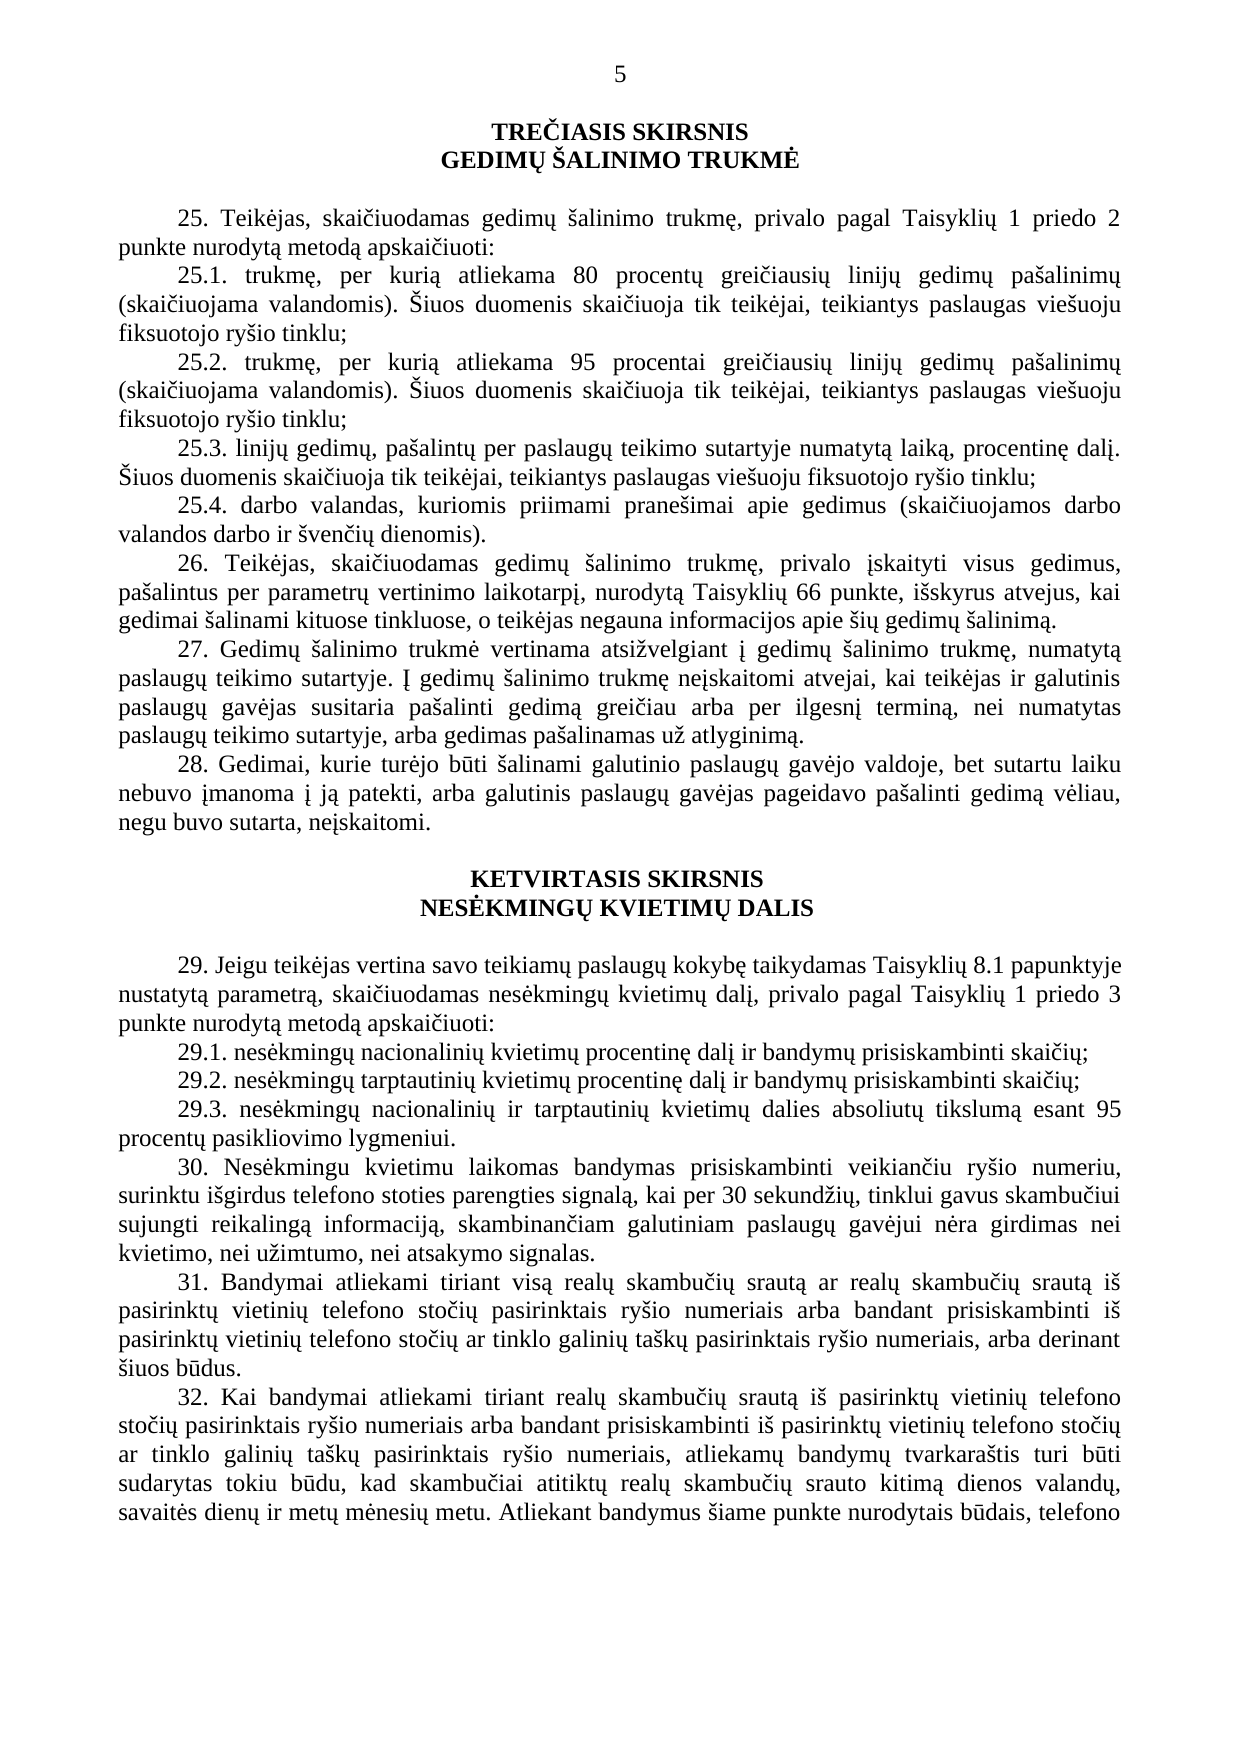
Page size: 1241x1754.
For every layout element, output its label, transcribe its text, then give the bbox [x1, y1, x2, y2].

text 29.2. nesėkmingų tarptautinių kvietimų procentinę dalį ir bandymų prisiskambinti skaičių; [118, 1065, 1122, 1094]
text 26. Teikėjas, skaičiuodamas gedimų šalinimo trukmę, privalo įskaityti visus gedimus, pašalintus per parametrų vertinimo laikotarpį, nurodytą Taisyklių 66 punkte, išskyrus atvejus, kai gedimai šalinami kituose tinkluose, o teikėjas negauna informacijos apie šių gedimų šalinimą. [118, 548, 1122, 634]
text GEDIMŲ ŠALINIMO TRUKMĖ [118, 145, 1122, 174]
text 25.2. trukmę, per kurią atliekama 95 procentai greičiausių linijų gedimų pašalinimų (skaičiuojama valandomis). Šiuos duomenis skaičiuoja tik teikėjai, teikiantys paslaugas viešuoju fiksuotojo ryšio tinklu; [118, 347, 1122, 433]
text 25.3. linijų gedimų, pašalintų per paslaugų teikimo sutartyje numatytą laiką, procentinę dalį. Šiuos duomenis skaičiuoja tik teikėjai, teikiantys paslaugas viešuoju fiksuotojo ryšio tinklu; [118, 433, 1122, 490]
text 32. Kai bandymai atliekami tiriant realų skambučių srautą iš pasirinktų vietinių telefono stočių pasirinktais ryšio numeriais arba bandant prisiskambinti iš pasirinktų vietinių telefono stočių ar tinklo galinių taškų pasirinktais ryšio numeriais, atliekamų bandymų tvarkaraštis turi būti sudarytas tokiu būdu, kad skambučiai atitiktų realų skambučių srauto kitimą dienos valandų, savaitės dienų ir metų mėnesių metu. Atliekant bandymus šiame punkte nurodytais būdais, telefono [118, 1382, 1122, 1525]
text KETVIRTASIS SKIRSNIS [118, 864, 1122, 893]
text NESĖKMINGŲ KVIETIMŲ DALIS [118, 893, 1122, 922]
text 29. Jeigu teikėjas vertina savo teikiamų paslaugų kokybę taikydamas Taisyklių 8.1 papunktyje nustatytą parametrą, skaičiuodamas nesėkmingų kvietimų dalį, privalo pagal Taisyklių 1 priedo 3 punkte nurodytą metodą apskaičiuoti: [118, 950, 1122, 1037]
text 29.3. nesėkmingų nacionalinių ir tarptautinių kvietimų dalies absoliutų tikslumą esant 95 procentų pasikliovimo lygmeniui. [118, 1094, 1122, 1152]
text 27. Gedimų šalinimo trukmė vertinama atsižvelgiant į gedimų šalinimo trukmę, numatytą paslaugų teikimo sutartyje. Į gedimų šalinimo trukmę neįskaitomi atvejai, kai teikėjas ir galutinis paslaugų gavėjas susitaria pašalinti gedimą greičiau arba per ilgesnį terminą, nei numatytas paslaugų teikimo sutartyje, arba gedimas pašalinamas už atlyginimą. [118, 634, 1122, 749]
text 31. Bandymai atliekami tiriant visą realų skambučių srautą ar realų skambučių srautą iš pasirinktų vietinių telefono stočių pasirinktais ryšio numeriais arba bandant prisiskambinti iš pasirinktų vietinių telefono stočių ar tinklo galinių taškų pasirinktais ryšio numeriais, arba derinant šiuos būdus. [118, 1267, 1122, 1382]
text 25.1. trukmę, per kurią atliekama 80 procentų greičiausių linijų gedimų pašalinimų (skaičiuojama valandomis). Šiuos duomenis skaičiuoja tik teikėjai, teikiantys paslaugas viešuoju fiksuotojo ryšio tinklu; [118, 260, 1122, 347]
text 25.4. darbo valandas, kuriomis priimami pranešimai apie gedimus (skaičiuojamos darbo valandos darbo ir švenčių dienomis). [118, 490, 1122, 548]
text 29.1. nesėkmingų nacionalinių kvietimų procentinę dalį ir bandymų prisiskambinti skaičių; [118, 1037, 1122, 1065]
text 30. Nesėkmingu kvietimu laikomas bandymas prisiskambinti veikiančiu ryšio numeriu, surinktu išgirdus telefono stoties parengties signalą, kai per 30 sekundžių, tinklui gavus skambučiui sujungti reikalingą informaciją, skambinančiam galutiniam paslaugų gavėjui nėra girdimas nei kvietimo, nei užimtumo, nei atsakymo signalas. [118, 1152, 1122, 1267]
text 25. Teikėjas, skaičiuodamas gedimų šalinimo trukmę, privalo pagal Taisyklių 1 priedo 2 punkte nurodytą metodą apskaičiuoti: [118, 203, 1122, 260]
text TREČIASIS SKIRSNIS [118, 117, 1122, 145]
text 28. Gedimai, kurie turėjo būti šalinami galutinio paslaugų gavėjo valdoje, bet sutartu laiku nebuvo įmanoma į ją patekti, arba galutinis paslaugų gavėjas pageidavo pašalinti gedimą vėliau, negu buvo sutarta, neįskaitomi. [118, 749, 1122, 835]
